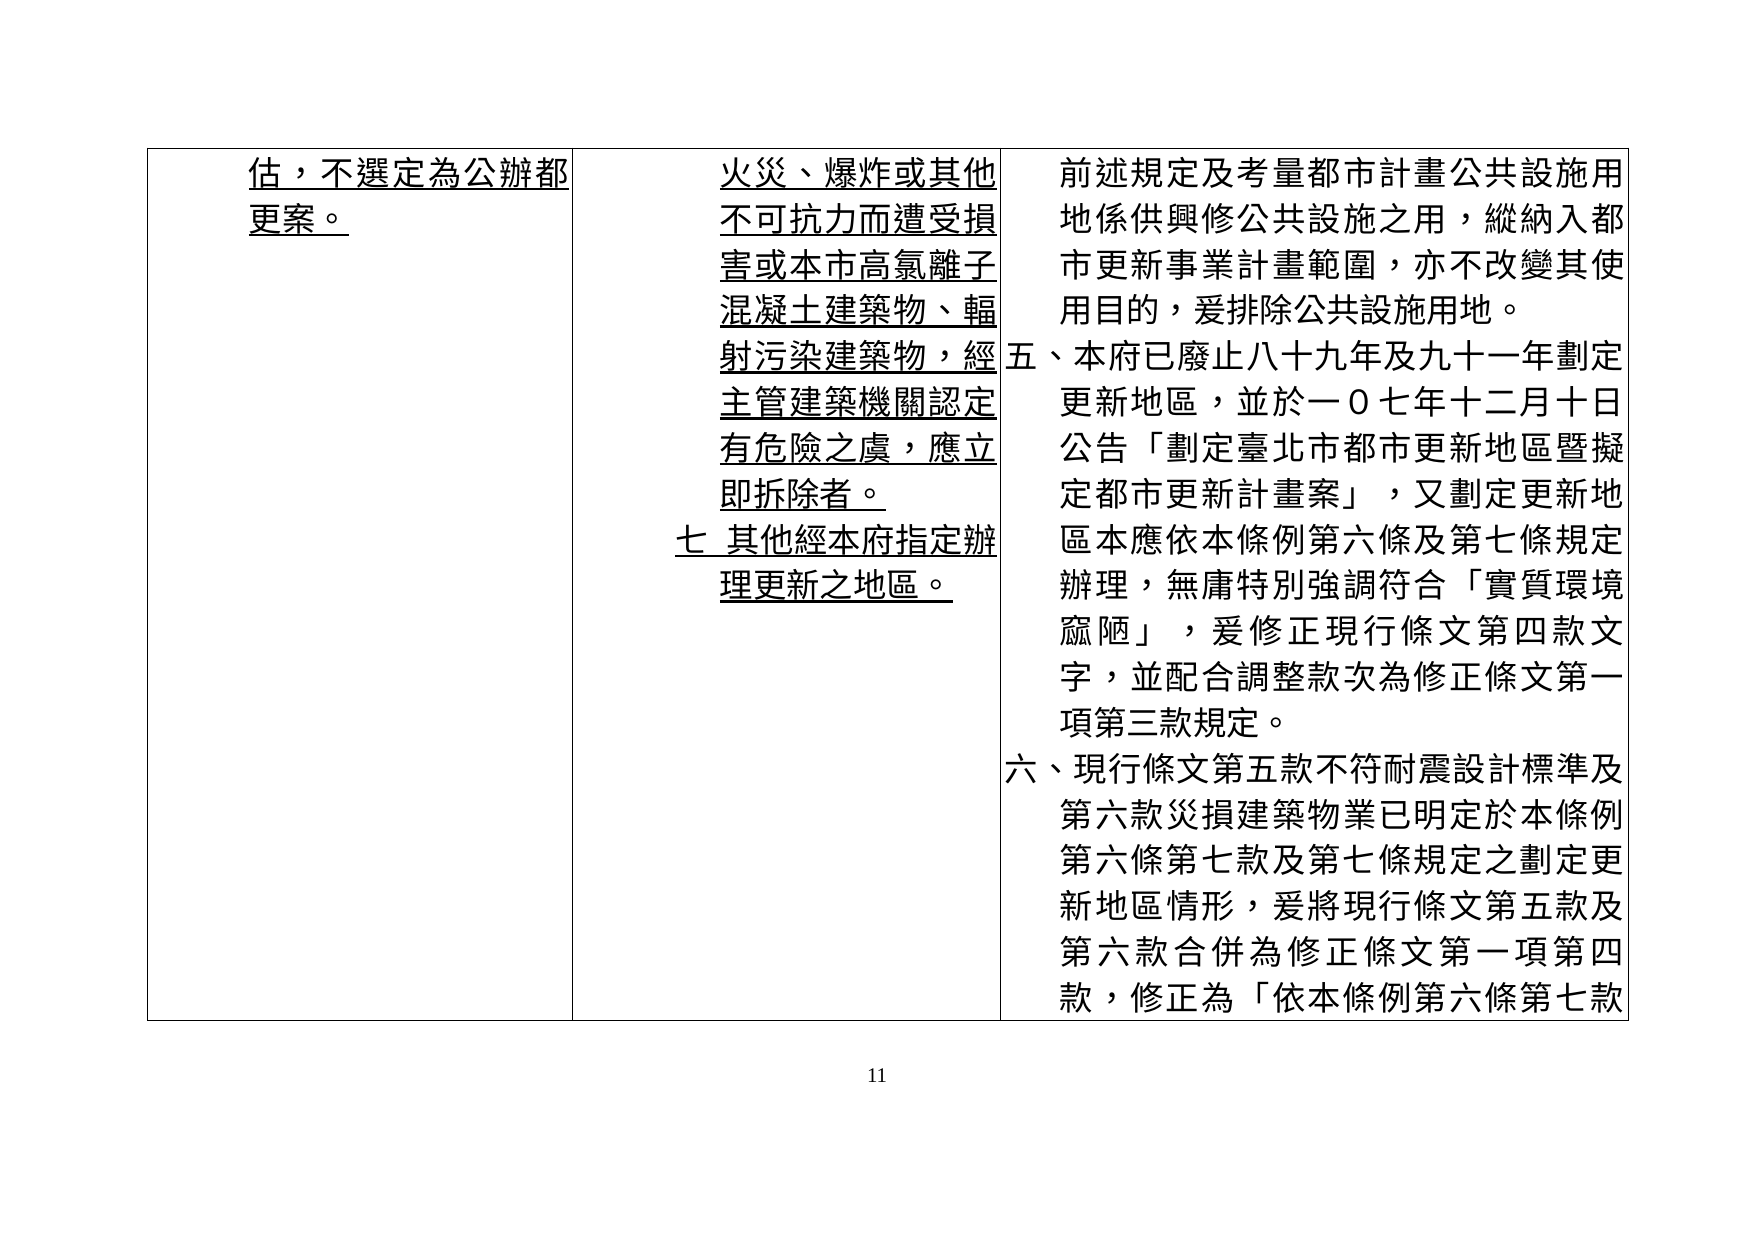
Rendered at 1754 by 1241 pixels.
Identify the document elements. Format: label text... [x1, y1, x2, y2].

table_cell 前述規定及考量都市計畫公共設施用地係供興修公共設施之用，縱納入都市更新事業計畫範圍，亦不改變其使用目的，爰排除公共設施用地。 五、本府已廢止八十九年及九十一年劃定更新地區，並於一０七年十二月十日公告「劃定臺北市都市更新地區暨擬定都市更新計畫案」，又劃定更新地區本應依本條例第六條及第七條規定辦理，無庸特別強調符合「實質環境窳陋」，爰修正現行條文第四款文字，並配合調整款次為修正條文第一項第三款規定。 六、現行條文第五款不符耐震設計標準及第六款災損建築物業已明定於本條例第六條第七款及第七條規定之劃定更新地區情形，爰將現行條文第五款及第六款合併為修正條文第一項第四款，修正為「依本條例第六條第七款 [1001, 149, 1628, 1019]
table_cell 火災、爆炸或其他不可抗力而遭受損害或本市高氯離子混凝土建築物、輻射污染建築物，經主管建築機關認定有危險之虞，應立即拆除者。 七 其他經本府指定辦理更新之地區。 [573, 149, 1000, 1019]
table_cell 估，不選定為公辦都更案。 [148, 149, 572, 1019]
